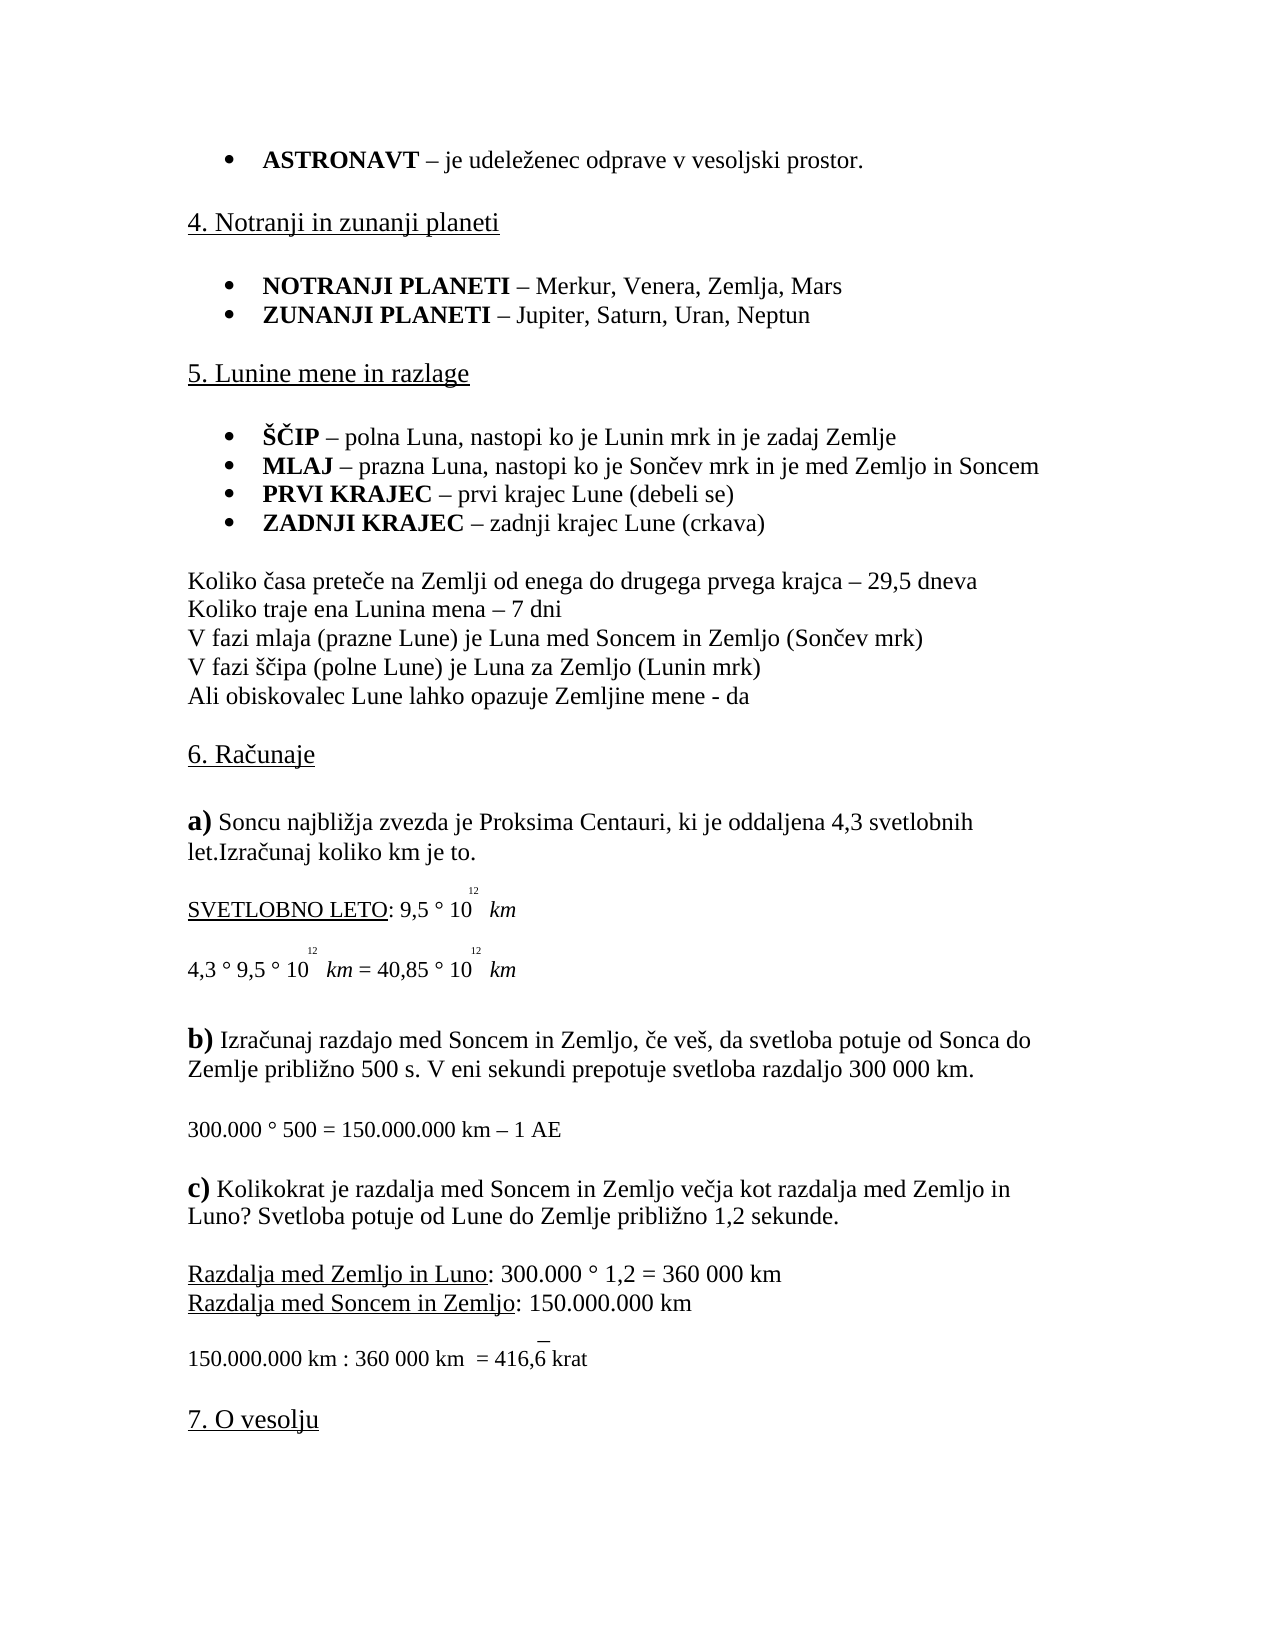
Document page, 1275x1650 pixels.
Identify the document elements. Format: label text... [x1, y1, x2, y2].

text 6. Računaje a) Soncu najbližja zvezda je Proksima Centauri, ki je oddaljena 4,3 svetlobnih let.Izračunaj koliko km je to. [187, 738, 1087, 865]
text Razdalja med Soncem in Zemljo: 150.000.000 km [187, 1288, 1087, 1316]
text 4. Notranji in zunanji planeti [187, 206, 1087, 238]
text b) Izračunaj razdajo med Soncem in Zemljo, če veš, da svetloba potuje od Sonca do Zemlje približno 500 s. V eni sekundi prepotuje svetloba razdaljo 300 000 km. [187, 1021, 1087, 1083]
text 12 12 [187, 944, 1087, 956]
list PRVI KRAJEC – prvi krajec Lune (debeli se) [225, 479, 1087, 508]
text Koliko traje ena Lunina mena – 7 dni [187, 594, 1087, 623]
text Koliko časa preteče na Zemlji od enega do drugega prvega krajca – 29,5 dneva [187, 566, 1087, 594]
text 7. O vesolju [187, 1403, 1087, 1434]
text Ali obiskovalec Lune lahko opazuje Zemljine mene - da [187, 681, 1087, 709]
list NOTRANJI PLANETI – Merkur, Venera, Zemlja, Mars [225, 271, 1087, 300]
text SVETLOBNO LETO: 9,5 ° 10 km [187, 896, 1087, 923]
text 12 [187, 884, 1087, 896]
list ZUNANJI PLANETI – Jupiter, Saturn, Uran, Neptun [225, 300, 1087, 329]
text V fazi ščipa (polne Lune) je Luna za Zemljo (Lunin mrk) [187, 652, 1087, 681]
text 300.000 ° 500 = 150.000.000 km – 1 AE [187, 1122, 1087, 1141]
text 4,3 ° 9,5 ° 10 km = 40,85 ° 10 km [187, 956, 1087, 983]
list ASTRONAVT – je udeleženec odprave v vesoljski prostor. [225, 150, 1087, 173]
text _ [187, 1316, 1087, 1345]
text Luno? Svetloba potuje od Lune do Zemlje približno 1,2 sekunde. Razdalja med Zemljo in Luno: 300.000 ° 1,2 = 360 000 km [187, 1201, 1087, 1288]
list ZADNJI KRAJEC – zadnji krajec Lune (crkava) [225, 508, 1087, 566]
text c) Kolikokrat je razdalja med Soncem in Zemljo večja kot razdalja med Zemljo in [205, 1180, 1087, 1201]
list MLAJ – prazna Luna, nastopi ko je Sončev mrk in je med Zemljo in Soncem [225, 451, 1087, 479]
text 5. Lunine mene in razlage [187, 357, 1087, 388]
list ŠČIP – polna Luna, nastopi ko je Lunin mrk in je zadaj Zemlje [225, 422, 1087, 451]
text V fazi mlaja (prazne Lune) je Luna med Soncem in Zemljo (Sončev mrk) [187, 623, 1087, 652]
text 150.000.000 km : 360 000 km = 416,6 krat [187, 1345, 1087, 1372]
